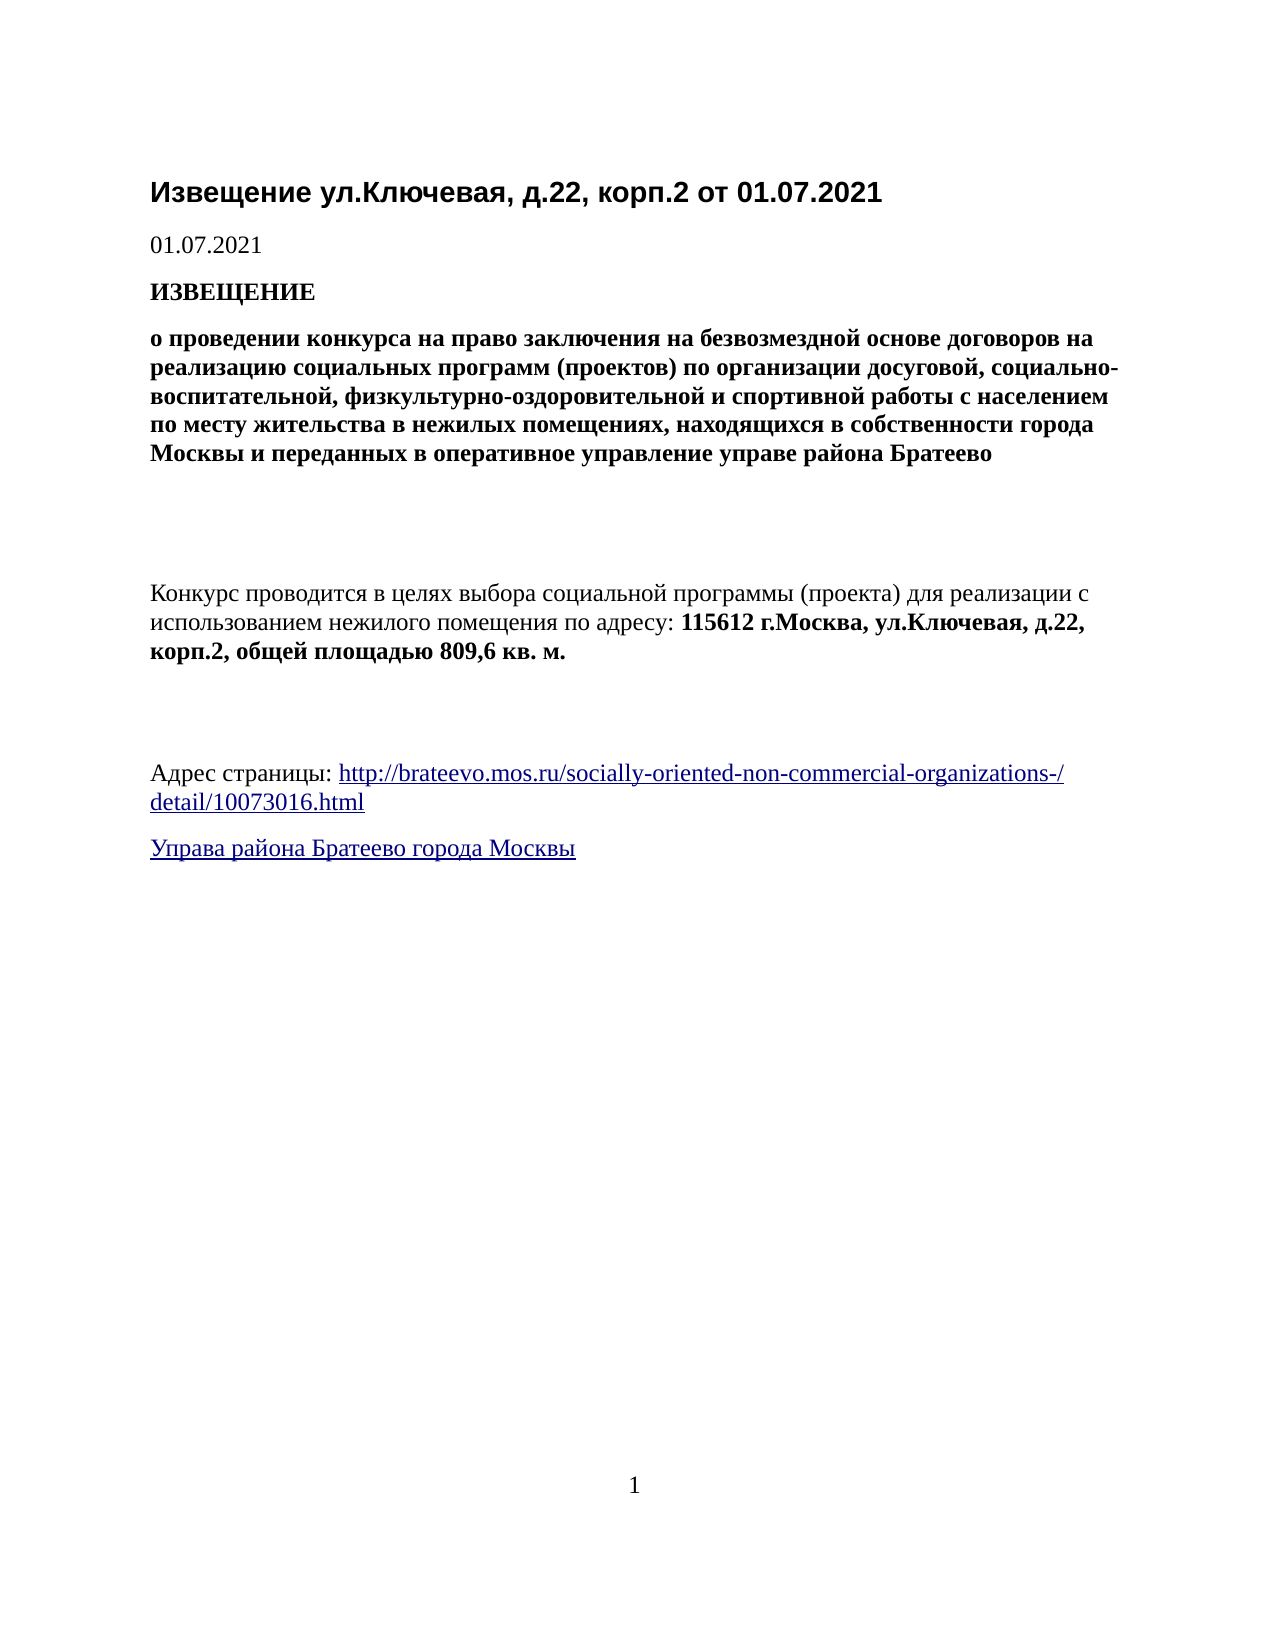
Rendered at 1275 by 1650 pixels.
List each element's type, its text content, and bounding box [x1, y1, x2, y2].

text Адрес страницы: http://brateevo.mos.ru/socially-oriented-non-commercial-organizations-/detail/10073016.html [150, 758, 1125, 815]
text Управа района Братеево города Москвы [150, 833, 1125, 862]
text о проведении конкурса на право заключения на безвозмездной основе договоров на реализацию социальных программ (проектов) по организации досуговой, социально-воспитательной, физкультурно-оздоровительной и спортивной работы с населением по месту жительства в нежилых помещениях, находящихся в собственности города Москвы и переданных в оперативное управление управе района Братеево [150, 323, 1125, 467]
text Конкурс проводится в целях выбора социальной программы (проекта) для реализации с использованием нежилого помещения по адресу: 115612 г.Москва, ул.Ключевая, д.22, корп.2, общей площадью 809,6 кв. м. [150, 578, 1125, 664]
text 01.07.2021 [150, 230, 1125, 259]
subtitle Извещение ул.Ключевая, д.22, корп.2 от 01.07.2021 [150, 175, 1125, 208]
text ИЗВЕЩЕНИЕ [150, 277, 1125, 305]
